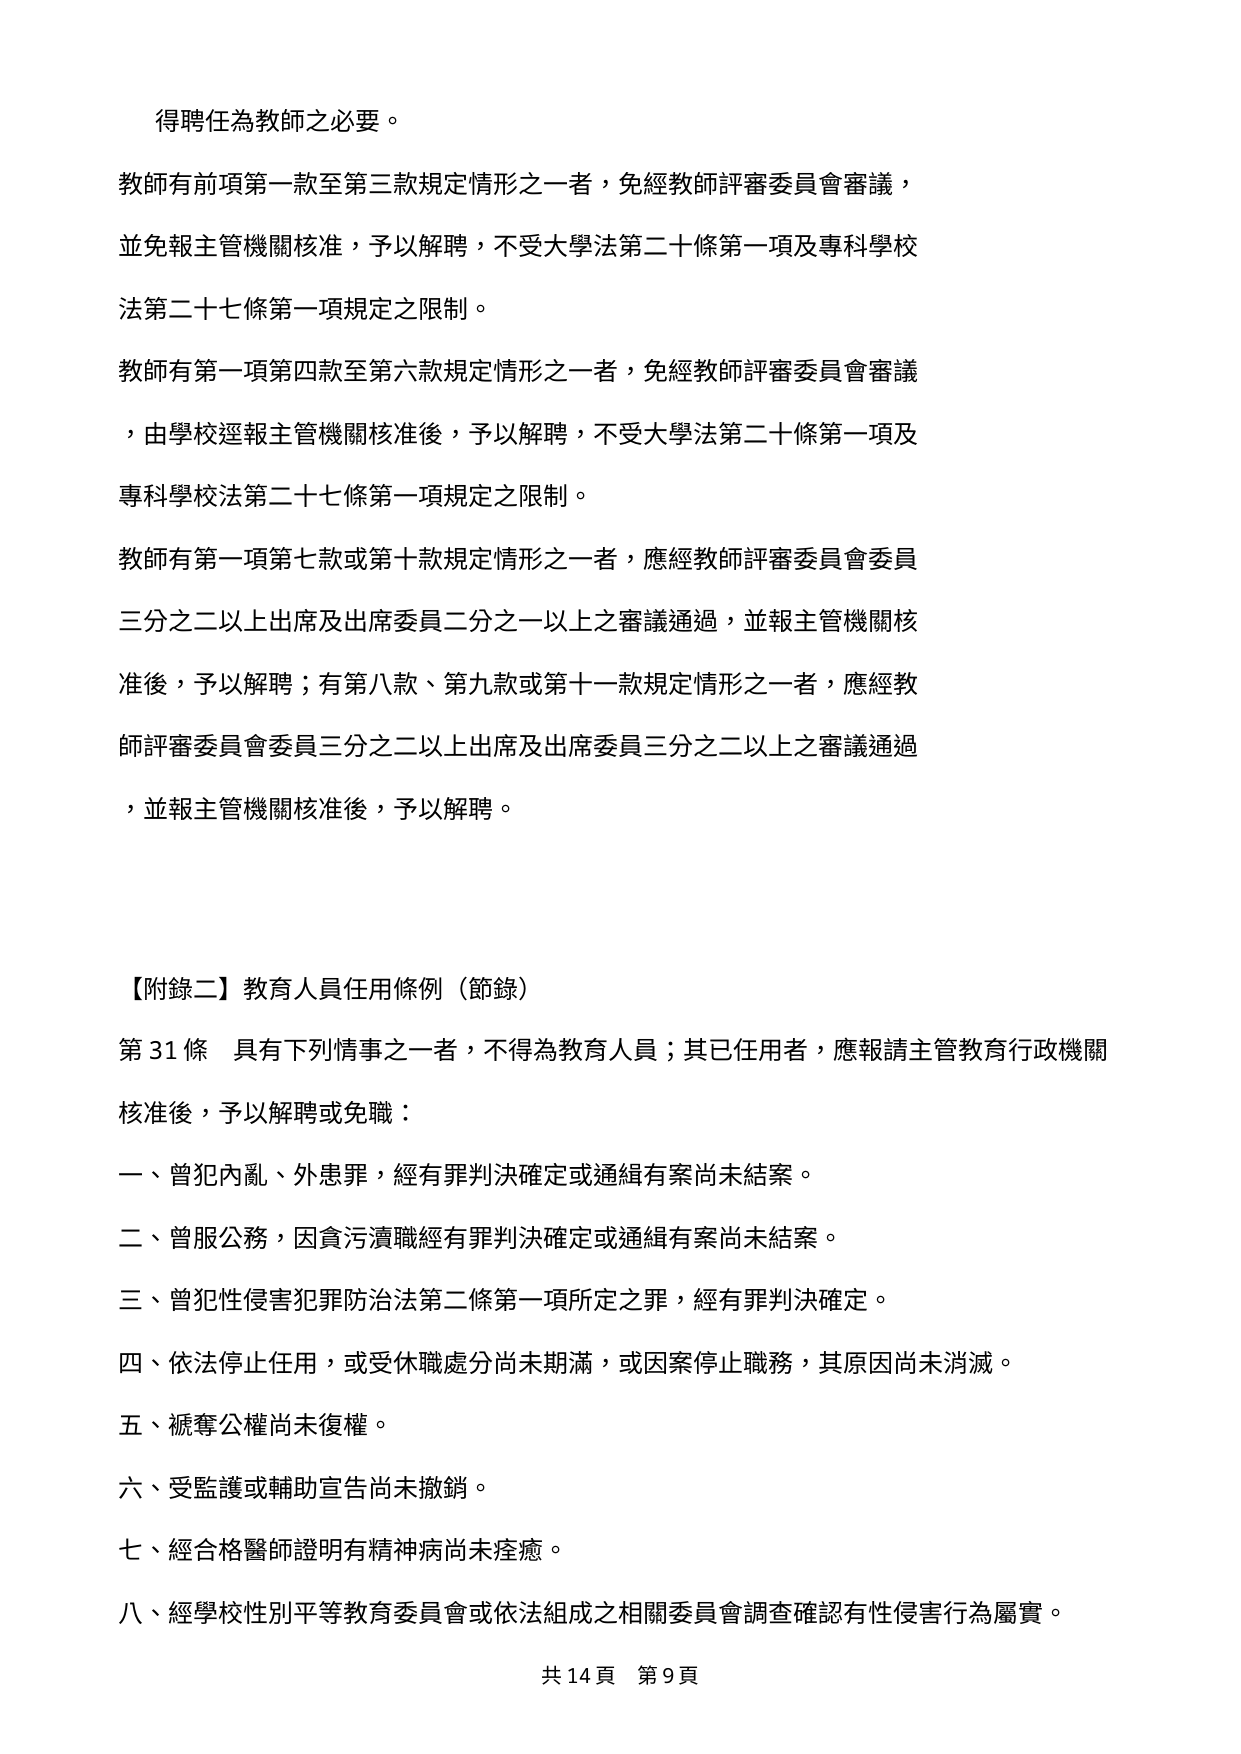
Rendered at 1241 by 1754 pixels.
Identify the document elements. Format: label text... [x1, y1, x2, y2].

text 師評審委員會委員三分之二以上出席及出席委員三分之二以上之審議通過 [118, 703, 1122, 766]
text 二、曾服公務，因貪污瀆職經有罪判決確定或通緝有案尚未結案。 [118, 1195, 1122, 1257]
text 一、曾犯內亂、外患罪，經有罪判決確定或通緝有案尚未結案。 [118, 1132, 1122, 1195]
text 七、經合格醫師證明有精神病尚未痊癒。 [118, 1507, 1122, 1570]
text 教師有第一項第四款至第六款規定情形之一者，免經教師評審委員會審議 [118, 328, 1122, 391]
text 六、受監護或輔助宣告尚未撤銷。 [118, 1445, 1122, 1507]
text 三分之二以上出席及出席委員二分之一以上之審議通過，並報主管機關核 [118, 578, 1122, 641]
text 教師有前項第一款至第三款規定情形之一者，免經教師評審委員會審議， [118, 141, 1122, 203]
text 並免報主管機關核准，予以解聘，不受大學法第二十條第一項及專科學校 [118, 203, 1122, 266]
text 專科學校法第二十七條第一項規定之限制。 [118, 453, 1122, 516]
text 教師有第一項第七款或第十款規定情形之一者，應經教師評審委員會委員 [118, 516, 1122, 578]
text ，並報主管機關核准後，予以解聘。 [118, 766, 1122, 828]
text 三、曾犯性侵害犯罪防治法第二條第一項所定之罪，經有罪判決確定。 [118, 1257, 1122, 1320]
text ，由學校逕報主管機關核准後，予以解聘，不受大學法第二十條第一項及 [118, 391, 1122, 453]
text 准後，予以解聘；有第八款、第九款或第十一款規定情形之一者，應經教 [118, 641, 1122, 703]
text 四、依法停止任用，或受休職處分尚未期滿，或因案停止職務，其原因尚未消滅。 [118, 1320, 1122, 1382]
text 八、經學校性別平等教育委員會或依法組成之相關委員會調查確認有性侵害行為屬實。 [118, 1570, 1122, 1632]
text 法第二十七條第一項規定之限制。 [118, 266, 1122, 328]
text 第31條 具有下列情事之一者，不得為教育人員；其已任用者，應報請主管教育行政機關核准後，予以解聘或免職： [118, 1007, 1122, 1132]
text 五、褫奪公權尚未復權。 [118, 1382, 1122, 1445]
text 得聘任為教師之必要。 [118, 78, 1122, 141]
text 【附錄二】教育人員任用條例（節錄） [118, 966, 1122, 1007]
